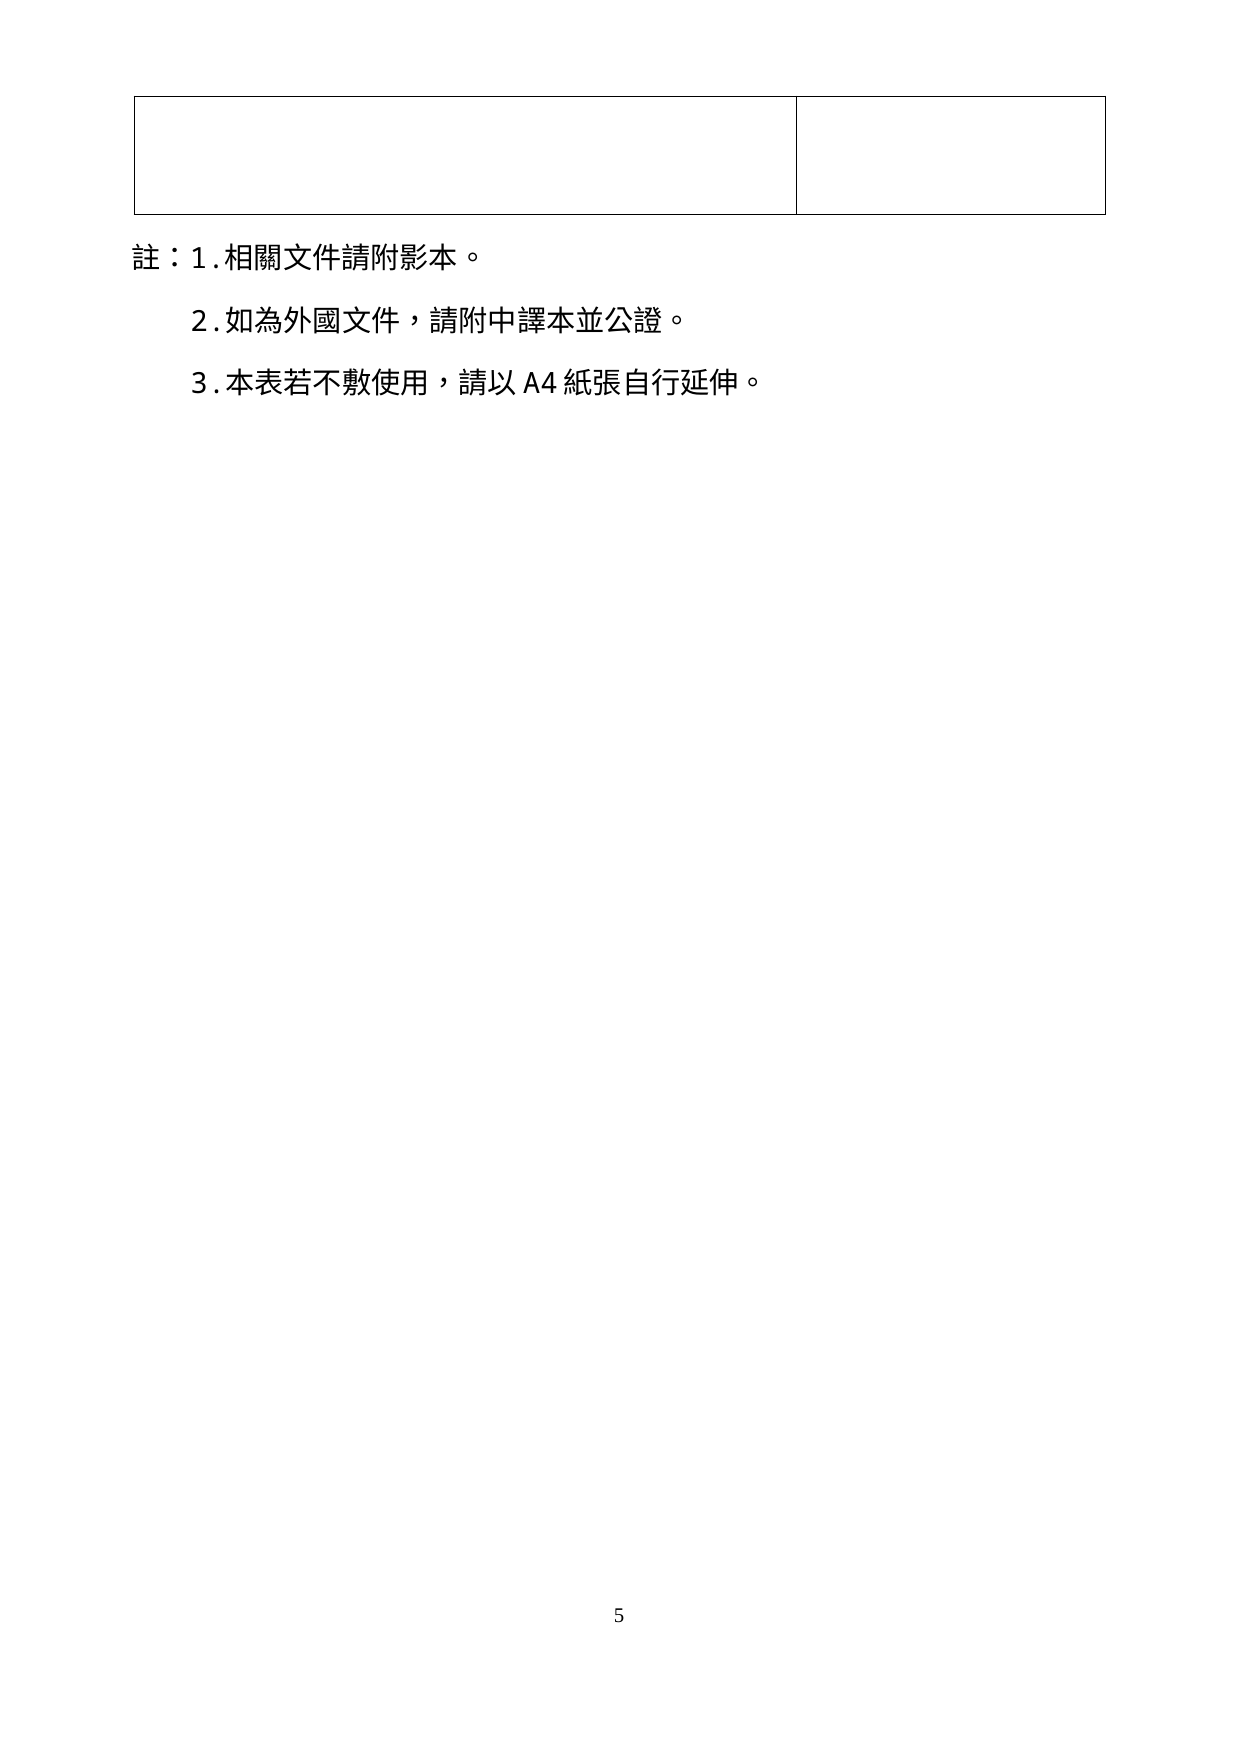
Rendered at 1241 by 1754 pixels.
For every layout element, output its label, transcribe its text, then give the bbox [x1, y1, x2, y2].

text 註：1.相關文件請附影本。 [131, 215, 1106, 277]
table_cell [797, 97, 1105, 214]
table_cell [135, 97, 796, 214]
text 3.本表若不敷使用，請以A4紙張自行延伸。 [131, 340, 1106, 402]
text 2.如為外國文件，請附中譯本並公證。 [131, 277, 1106, 340]
